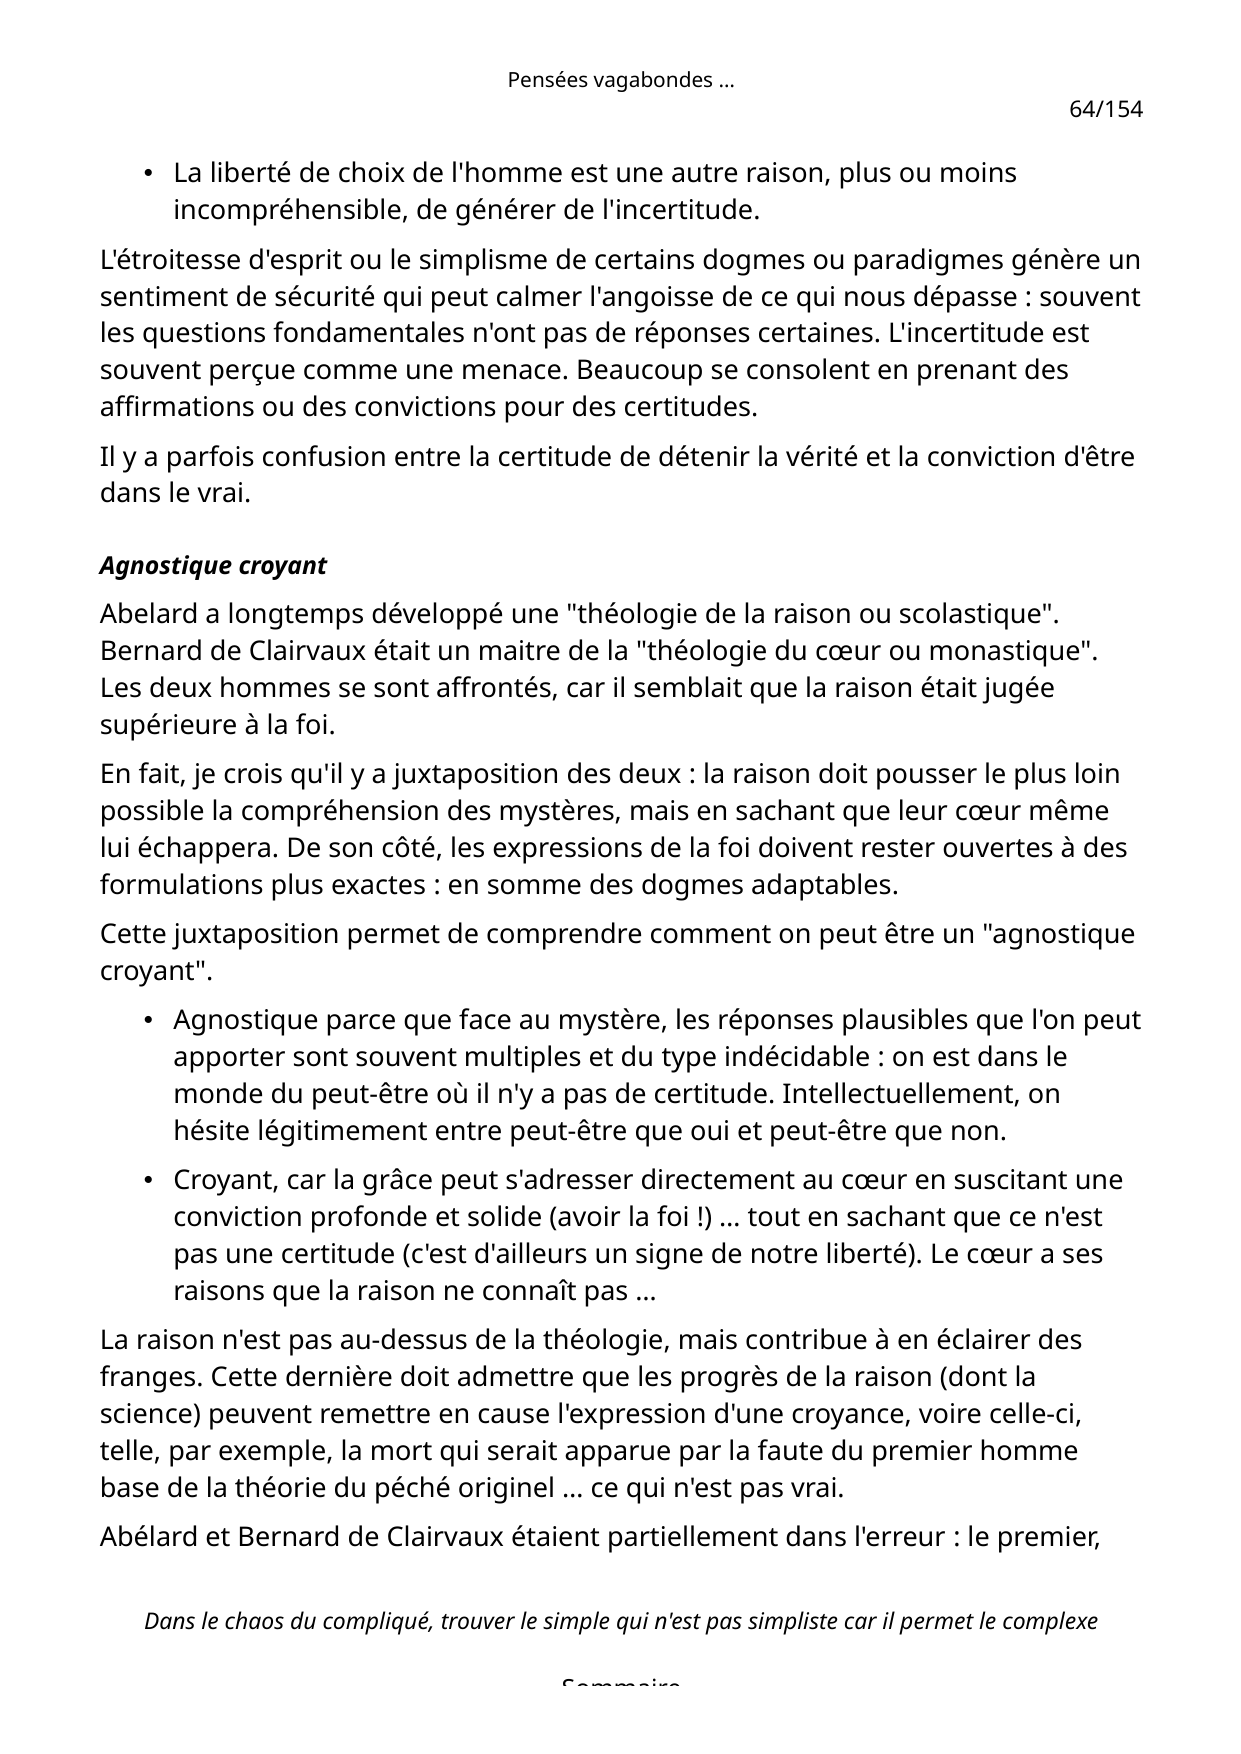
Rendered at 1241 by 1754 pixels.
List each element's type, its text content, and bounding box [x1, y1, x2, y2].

text La raison n'est pas au-dessus de la théologie, mais contribue à en éclairer des franges. Cette dernière doit admettre que les progrès de la raison (dont la science) peuvent remettre en cause l'expression d'une croyance, voire celle-ci, telle, par exemple, la mort qui serait apparue par la faute du premier homme base de la théorie du péché originel … ce qui n'est pas vrai. [99, 1321, 1143, 1505]
text L'étroitesse d'esprit ou le simplisme de certains dogmes ou paradigmes génère un sentiment de sécurité qui peut calmer l'angoisse de ce qui nous dépasse : souvent les questions fondamentales n'ont pas de réponses certaines. L'incertitude est souvent perçue comme une menace. Beaucoup se consolent en prenant des affirmations ou des convictions pour des certitudes. [99, 240, 1143, 424]
text Cette juxtaposition permet de comprendre comment on peut être un "agnostique croyant". [99, 914, 1143, 988]
text Abelard a longtemps développé une "théologie de la raison ou scolastique". Bernard de Clairvaux était un maitre de la "théologie du cœur ou monastique". Les deux hommes se sont affrontés, car il semblait que la raison était jugée supérieure à la foi. [99, 594, 1143, 742]
list Agnostique parce que face au mystère, les réponses plausibles que l'on peut apporter sont souvent multiples et du type indécidable : on est dans le monde du peut-être où il n'y a pas de certitude. Intellectuellement, on hésite légitimement entre peut-être que oui et peut-être que non. [144, 1001, 1143, 1148]
text Abélard et Bernard de Clairvaux étaient partiellement dans l'erreur : le premier, [99, 1518, 1143, 1554]
list Croyant, car la grâce peut s'adresser directement au cœur en suscitant une conviction profonde et solide (avoir la foi !) … tout en sachant que ce n'est pas une certitude (c'est d'ailleurs un signe de notre liberté). Le cœur a ses raisons que la raison ne connaît pas … [144, 1161, 1143, 1308]
text En fait, je crois qu'il y a juxtaposition des deux : la raison doit pousser le plus loin possible la compréhension des mystères, mais en sachant que leur cœur même lui échappera. De son côté, les expressions de la foi doivent rester ouvertes à des formulations plus exactes : en somme des dogmes adaptables. [99, 754, 1143, 902]
subtitle Agnostique croyant [99, 548, 1143, 582]
text Il y a parfois confusion entre la certitude de détenir la vérité et la conviction d'être dans le vrai. [99, 437, 1143, 511]
list La liberté de choix de l'homme est une autre raison, plus ou moins incompréhensible, de générer de l'incertitude. [144, 154, 1143, 228]
